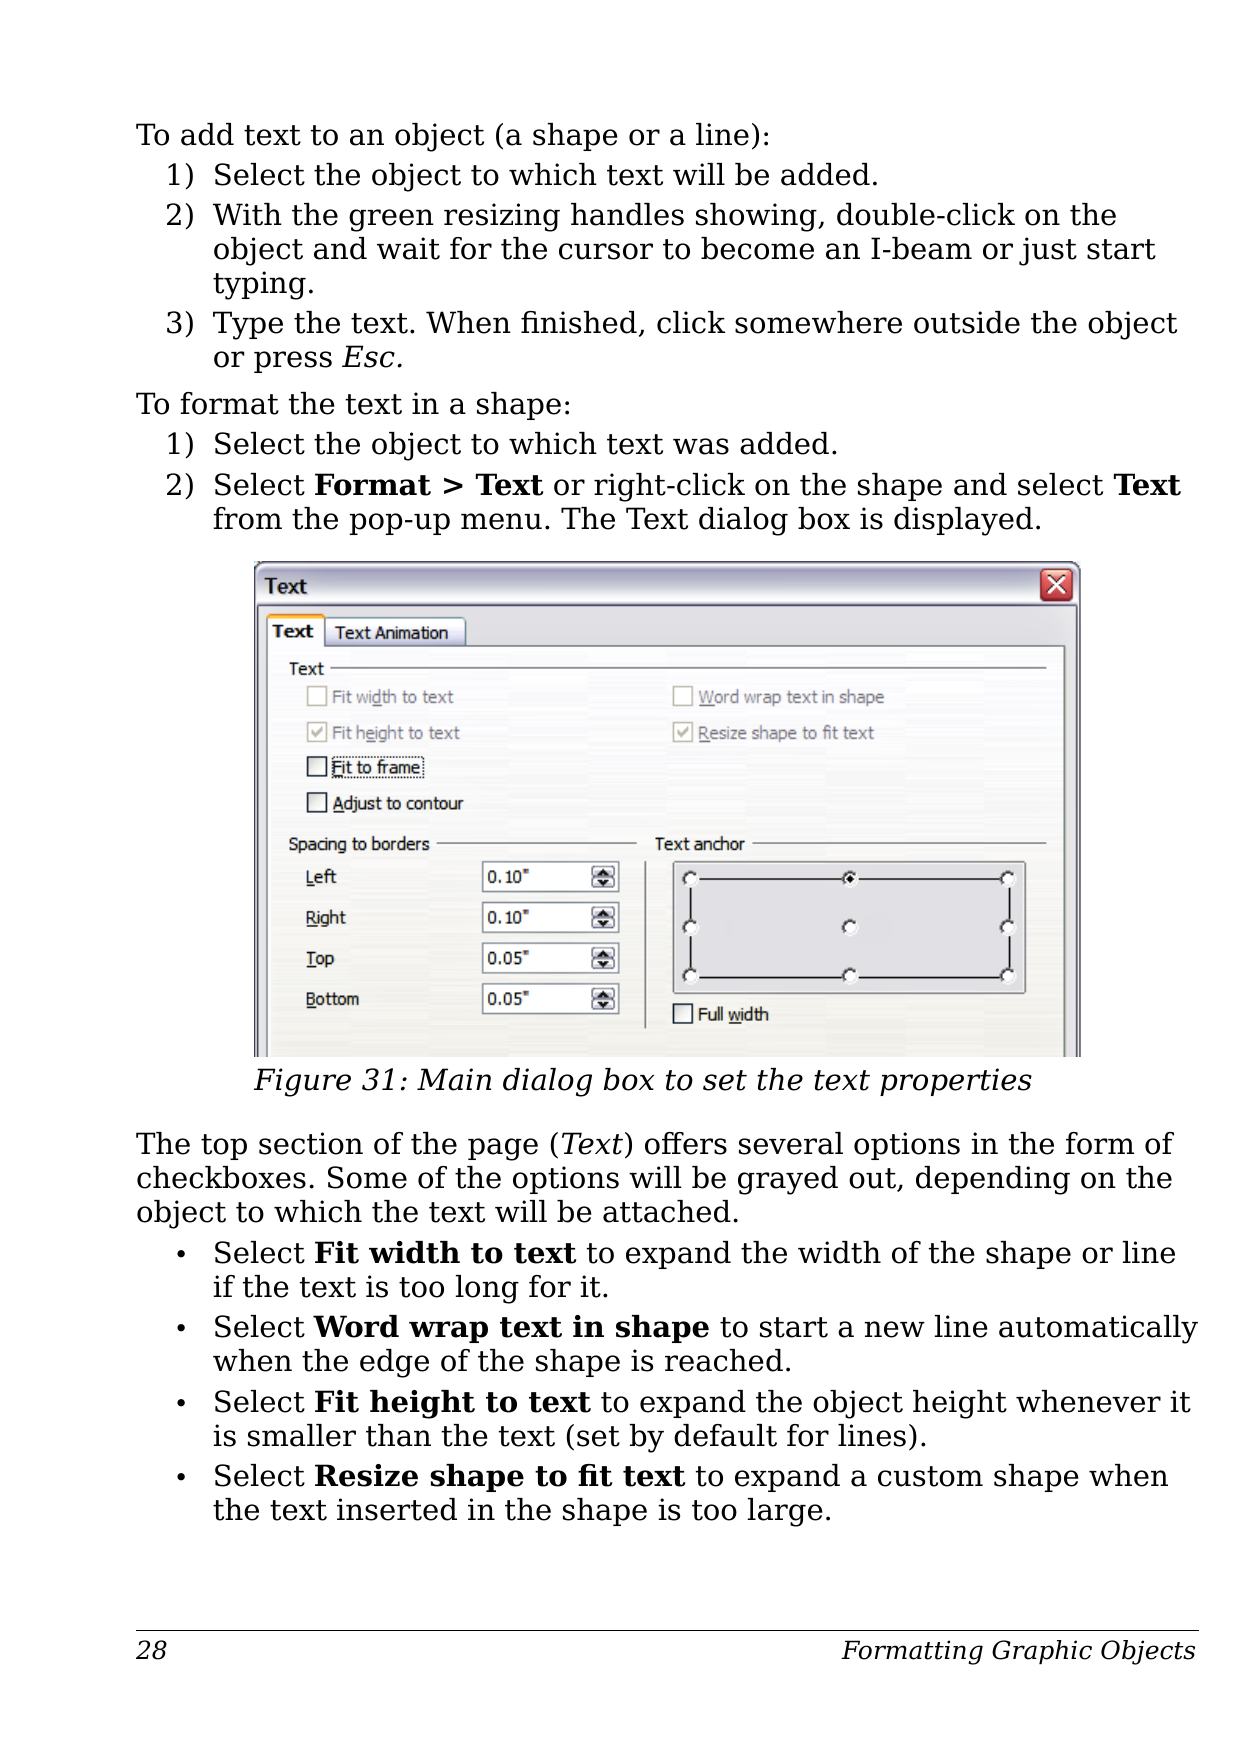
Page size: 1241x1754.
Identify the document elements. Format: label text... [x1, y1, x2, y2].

list Select Resize shape to fit text to expand a custom shape when the text inserted in the shape is too large. [174, 1459, 1199, 1527]
list Select Word wrap text in shape to start a new line automatically when the edge of the shape is reached. [174, 1310, 1199, 1378]
list To add text to an object (a shape or a line): [136, 118, 1199, 152]
list The top section of the page (Text) offers several options in the form of checkboxes. Some of the options will be grayed out, depending on the object to which the text will be attached. [136, 1127, 1199, 1229]
list Select Fit width to text to expand the width of the shape or line if the text is too long for it. [174, 1236, 1199, 1304]
picture [254, 561, 1081, 1057]
list Select Fit height to text to expand the object height whenever it is smaller than the text (set by default for lines). [174, 1384, 1199, 1453]
list Select the object to which text will be added. [195, 158, 1199, 192]
list Select Format > Text or right-click on the shape and select Text from the pop-up menu. The Text dialog box is displayed. [195, 468, 1199, 536]
list Select the object to which text was added. [195, 428, 1199, 462]
text Figure 31: Main dialog box to set the text properties [254, 1063, 1081, 1097]
list With the green resizing handles showing, double-click on the object and wait for the cursor to become an I-beam or just start typing. [195, 199, 1199, 301]
list To format the text in a shape: [136, 387, 1199, 421]
list Type the text. When finished, click somewhere outside the object or press Esc. [195, 307, 1199, 375]
